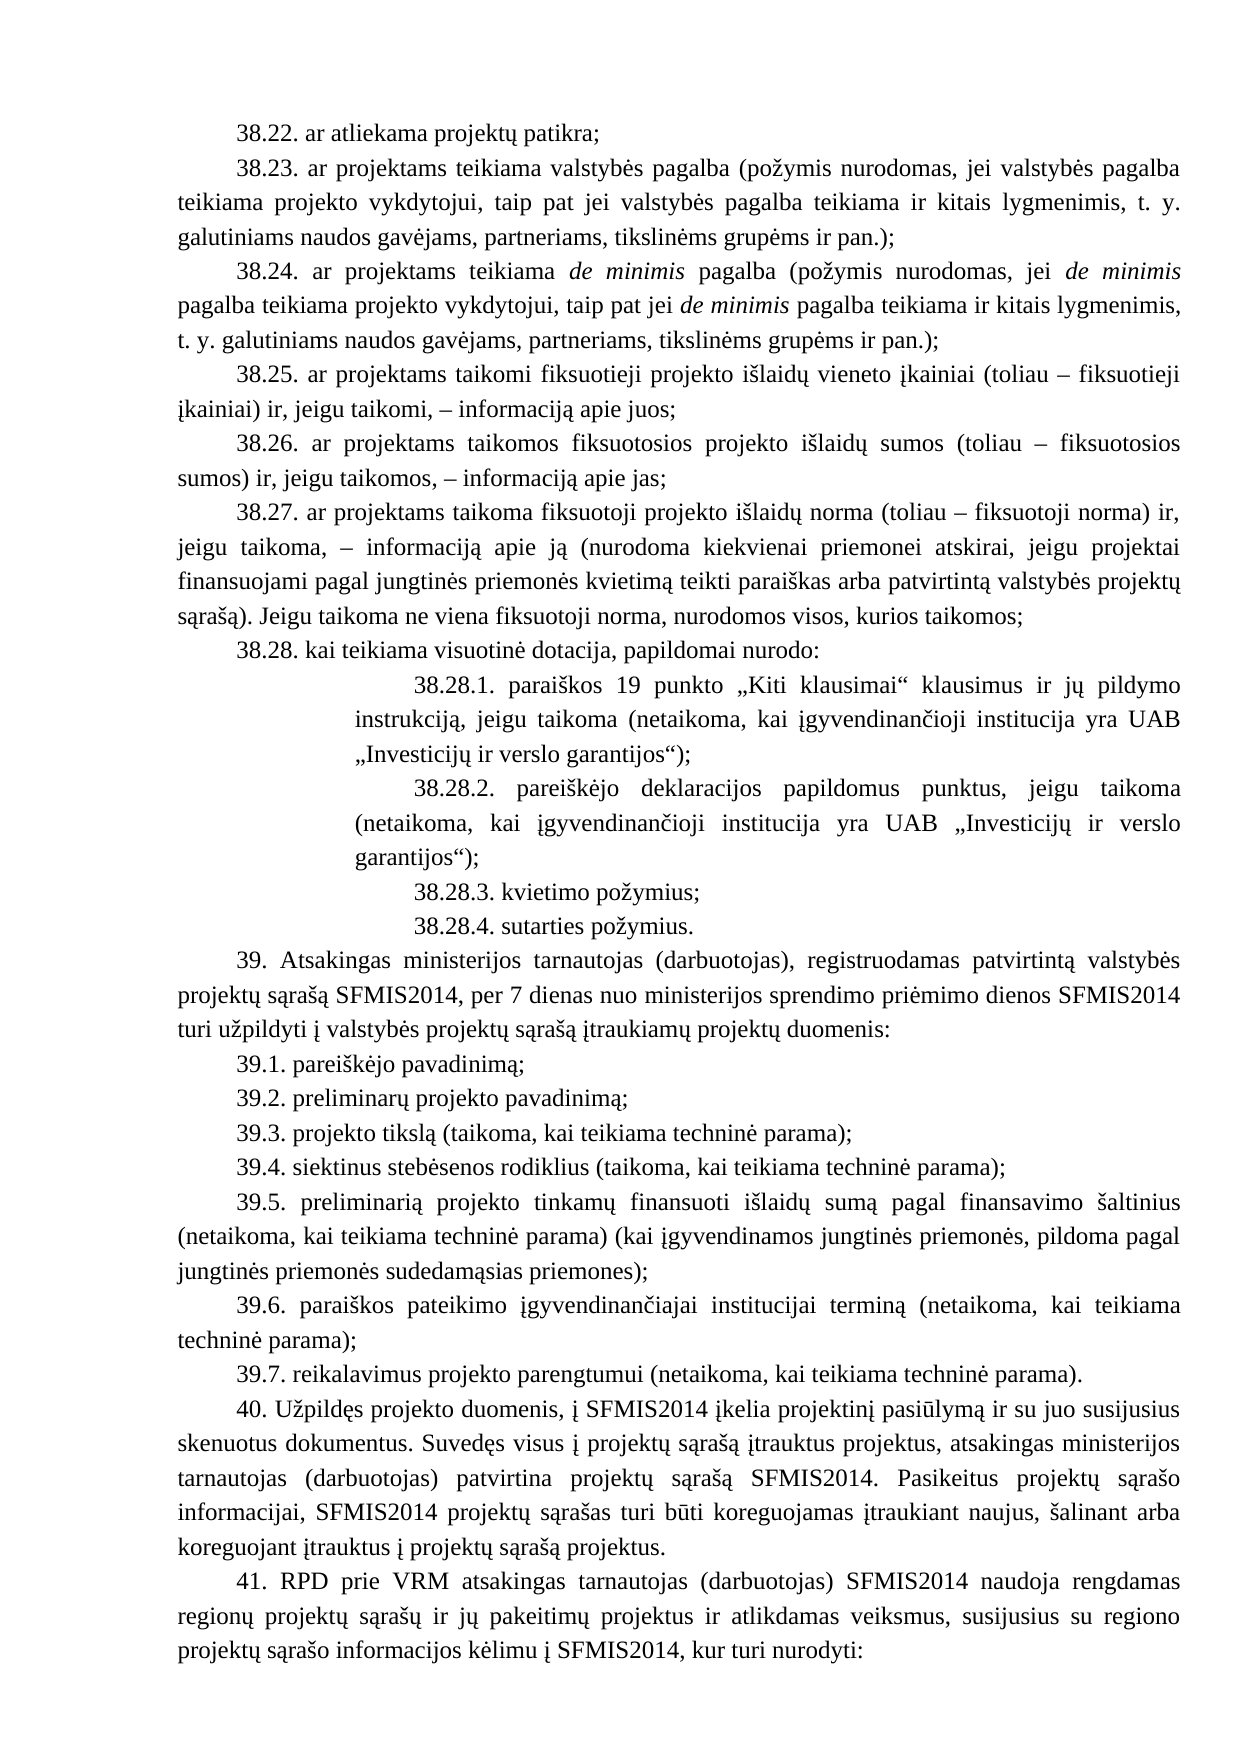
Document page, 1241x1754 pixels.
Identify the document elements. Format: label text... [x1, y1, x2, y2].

text 39.5. preliminarią projekto tinkamų finansuoti išlaidų sumą pagal finansavimo šaltinius (netaikoma, kai teikiama techninė parama) (kai įgyvendinamos jungtinės priemonės, pildoma pagal jungtinės priemonės sudedamąsias priemones); [177, 1187, 1181, 1285]
text 39.7. reikalavimus projekto parengtumui (netaikoma, kai teikiama techninė parama). [177, 1359, 1181, 1388]
text 39.6. paraiškos pateikimo įgyvendinančiajai institucijai terminą (netaikoma, kai teikiama techninė parama); [177, 1290, 1181, 1354]
text 38.28.3. kvietimo požymius; [354, 877, 1181, 905]
text 39.1. pareiškėjo pavadinimą; [177, 1049, 1181, 1078]
text 39.2. preliminarų projekto pavadinimą; [177, 1083, 1181, 1112]
text 38.28. kai teikiama visuotinė dotacija, papildomai nurodo: [177, 635, 1181, 664]
text 38.23. ar projektams teikiama valstybės pagalba (požymis nurodomas, jei valstybės pagalba teikiama projekto vykdytojui, taip pat jei valstybės pagalba teikiama ir kitais lygmenimis, t. y. galutiniams naudos gavėjams, partneriams, tikslinėms grupėms ir pan.); [177, 153, 1181, 250]
text 38.22. ar atliekama projektų patikra; [177, 118, 1181, 147]
text 41. RPD prie VRM atsakingas tarnautojas (darbuotojas) SFMIS2014 naudoja rengdamas regionų projektų sąrašų ir jų pakeitimų projektus ir atlikdamas veiksmus, susijusius su regiono projektų sąrašo informacijos kėlimu į SFMIS2014, kur turi nurodyti: [177, 1566, 1181, 1664]
text 39.4. siektinus stebėsenos rodiklius (taikoma, kai teikiama techninė parama); [177, 1152, 1181, 1181]
text 38.28.2. pareiškėjo deklaracijos papildomus punktus, jeigu taikoma (netaikoma, kai įgyvendinančioji institucija yra UAB „Investicijų ir verslo garantijos“); [354, 773, 1181, 871]
text 38.25. ar projektams taikomi fiksuotieji projekto išlaidų vieneto įkainiai (toliau – fiksuotieji įkainiai) ir, jeigu taikomi, – informaciją apie juos; [177, 359, 1181, 423]
text 38.28.4. sutarties požymius. [354, 911, 1181, 940]
text 39. Atsakingas ministerijos tarnautojas (darbuotojas), registruodamas patvirtintą valstybės projektų sąrašą SFMIS2014, per 7 dienas nuo ministerijos sprendimo priėmimo dienos SFMIS2014 turi užpildyti į valstybės projektų sąrašą įtraukiamų projektų duomenis: [177, 946, 1181, 1043]
text 38.27. ar projektams taikoma fiksuotoji projekto išlaidų norma (toliau – fiksuotoji norma) ir, jeigu taikoma, – informaciją apie ją (nurodoma kiekvienai priemonei atskirai, jeigu projektai finansuojami pagal jungtinės priemonės kvietimą teikti paraiškas arba patvirtintą valstybės projektų sąrašą). Jeigu taikoma ne viena fiksuotoji norma, nurodomos visos, kurios taikomos; [177, 497, 1181, 629]
text 40. Užpildęs projekto duomenis, į SFMIS2014 įkelia projektinį pasiūlymą ir su juo susijusius skenuotus dokumentus. Suvedęs visus į projektų sąrašą įtrauktus projektus, atsakingas ministerijos tarnautojas (darbuotojas) patvirtina projektų sąrašą SFMIS2014. Pasikeitus projektų sąrašo informacijai, SFMIS2014 projektų sąrašas turi būti koreguojamas įtraukiant naujus, šalinant arba koreguojant įtrauktus į projektų sąrašą projektus. [177, 1394, 1181, 1561]
text 38.28.1. paraiškos 19 punkto „Kiti klausimai“ klausimus ir jų pildymo instrukciją, jeigu taikoma (netaikoma, kai įgyvendinančioji institucija yra UAB „Investicijų ir verslo garantijos“); [354, 670, 1181, 767]
text 38.26. ar projektams taikomos fiksuotosios projekto išlaidų sumos (toliau – fiksuotosios sumos) ir, jeigu taikomos, – informaciją apie jas; [177, 428, 1181, 492]
text 38.24. ar projektams teikiama de minimis pagalba (požymis nurodomas, jei de minimis pagalba teikiama projekto vykdytojui, taip pat jei de minimis pagalba teikiama ir kitais lygmenimis, t. y. galutiniams naudos gavėjams, partneriams, tikslinėms grupėms ir pan.); [177, 256, 1181, 354]
text 39.3. projekto tikslą (taikoma, kai teikiama techninė parama); [177, 1118, 1181, 1147]
